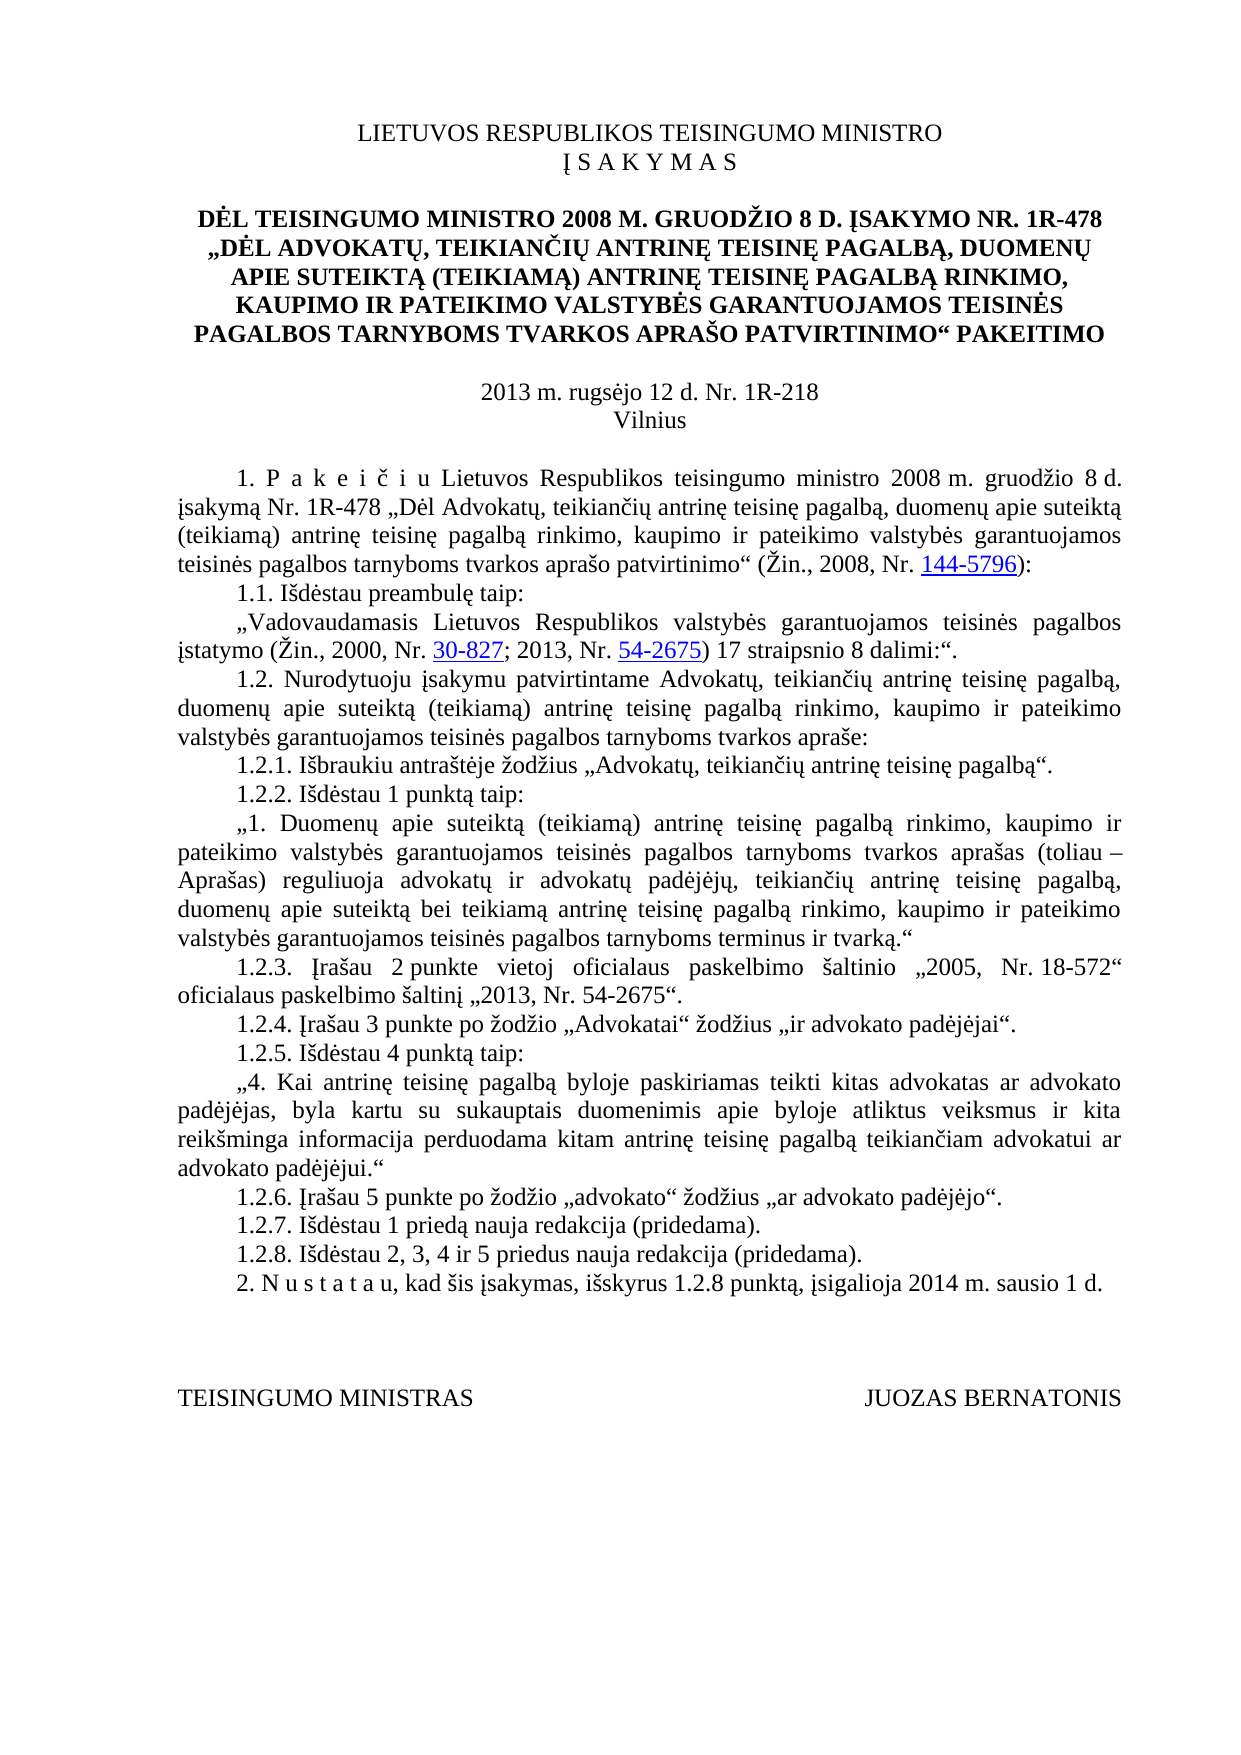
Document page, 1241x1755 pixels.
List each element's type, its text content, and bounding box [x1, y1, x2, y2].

text 1.2.1. Išbraukiu antraštėje žodžius „Advokatų, teikiančių antrinę teisinę pagalbą“. [177, 751, 1122, 779]
text 1.2.2. Išdėstau 1 punktą taip: [177, 779, 1122, 808]
text 1.1. Išdėstau preambulę taip: [177, 578, 1122, 607]
text 1.2.8. Išdėstau 2, 3, 4 ir 5 priedus nauja redakcija (pridedama). [177, 1239, 1122, 1268]
text 1.2.7. Išdėstau 1 priedą nauja redakcija (pridedama). [177, 1211, 1122, 1239]
text 1.2.3. Įrašau 2 punkte vietoj oficialaus paskelbimo šaltinio „2005, Nr. 18-572“ oficialaus paskelbimo šaltinį „2013, Nr. 54-2675“. [177, 952, 1122, 1009]
text DĖL TEISINGUMO MINISTRO 2008 M. GRUODŽIO 8 D. ĮSAKYMO Nr. 1R-478 „DĖL ADVOKATŲ, TEIKIANČIŲ ANTRINĘ TEISINĘ PAGALBĄ, DUOMENŲ APIE SUTEIKTĄ (TEIKIAMĄ) ANTRINĘ TEISINĘ PAGALBĄ RINKIMO, KAUPIMO IR PATEIKIMO VALSTYBĖS GARANTUOJAMOS TEISINĖS PAGALBOS TARNYBOMS TVARKOS APRAŠO PATVIRTINIMO“ PAKEITIMO [177, 204, 1122, 348]
text 1.2.4. Įrašau 3 punkte po žodžio „Advokatai“ žodžius „ir advokato padėjėjai“. [177, 1009, 1122, 1038]
text 1.2.6. Įrašau 5 punkte po žodžio „advokato“ žodžius „ar advokato padėjėjo“. [177, 1182, 1122, 1211]
text 1.2. Nurodytuoju įsakymu patvirtintame Advokatų, teikiančių antrinę teisinę pagalbą, duomenų apie suteiktą (teikiamą) antrinę teisinę pagalbą rinkimo, kaupimo ir pateikimo valstybės garantuojamos teisinės pagalbos tarnyboms tvarkos apraše: [177, 664, 1122, 751]
text 2. Nustatau, kad šis įsakymas, išskyrus 1.2.8 punktą, įsigalioja 2014 m. sausio 1 d. [177, 1268, 1122, 1297]
text Teisingumo ministras Juozas Bernatonis [177, 1383, 1122, 1412]
text Į S A K Y M A S [177, 147, 1122, 176]
text LIETUVOS RESPUBLIKOS TEISINGUMO MINISTRO [177, 118, 1122, 147]
text 1. P a k e i č i u Lietuvos Respublikos teisingumo ministro 2008 m. gruodžio 8 d. įsakymą Nr. 1R-478 „Dėl advokatų, teikiančių antrinę teisinę pagalbą, duomenų apie suteiktą (teikiamą) antrinę teisinę pagalbą rinkimo, kaupimo ir pateikimo valstybės garantuojamos teisinės pagalbos tarnyboms tvarkos aprašo patvirtinimo“ (Žin., 2008, Nr. 144-5796): [177, 463, 1122, 578]
text Vilnius [177, 406, 1122, 434]
text 1.2.5. Išdėstau 4 punktą taip: [177, 1038, 1122, 1067]
text „1. Duomenų apie suteiktą (teikiamą) antrinę teisinę pagalbą rinkimo, kaupimo ir pateikimo valstybės garantuojamos teisinės pagalbos tarnyboms tvarkos aprašas (toliau – Aprašas) reguliuoja advokatų ir advokatų padėjėjų, teikiančių antrinę teisinę pagalbą, duomenų apie suteiktą bei teikiamą antrinę teisinę pagalbą rinkimo, kaupimo ir pateikimo valstybės garantuojamos teisinės pagalbos tarnyboms terminus ir tvarką.“ [177, 808, 1122, 952]
text 2013 m. rugsėjo 12 d. Nr. 1R-218 [177, 377, 1122, 406]
text „4. Kai antrinę teisinę pagalbą byloje paskiriamas teikti kitas advokatas ar advokato padėjėjas, byla kartu su sukauptais duomenimis apie byloje atliktus veiksmus ir kita reikšminga informacija perduodama kitam antrinę teisinę pagalbą teikiančiam advokatui ar advokato padėjėjui.“ [177, 1067, 1122, 1182]
text „Vadovaudamasis Lietuvos Respublikos valstybės garantuojamos teisinės pagalbos įstatymo (Žin., 2000, Nr. 30-827; 2013, Nr. 54-2675) 17 straipsnio 8 dalimi:“. [177, 607, 1122, 664]
